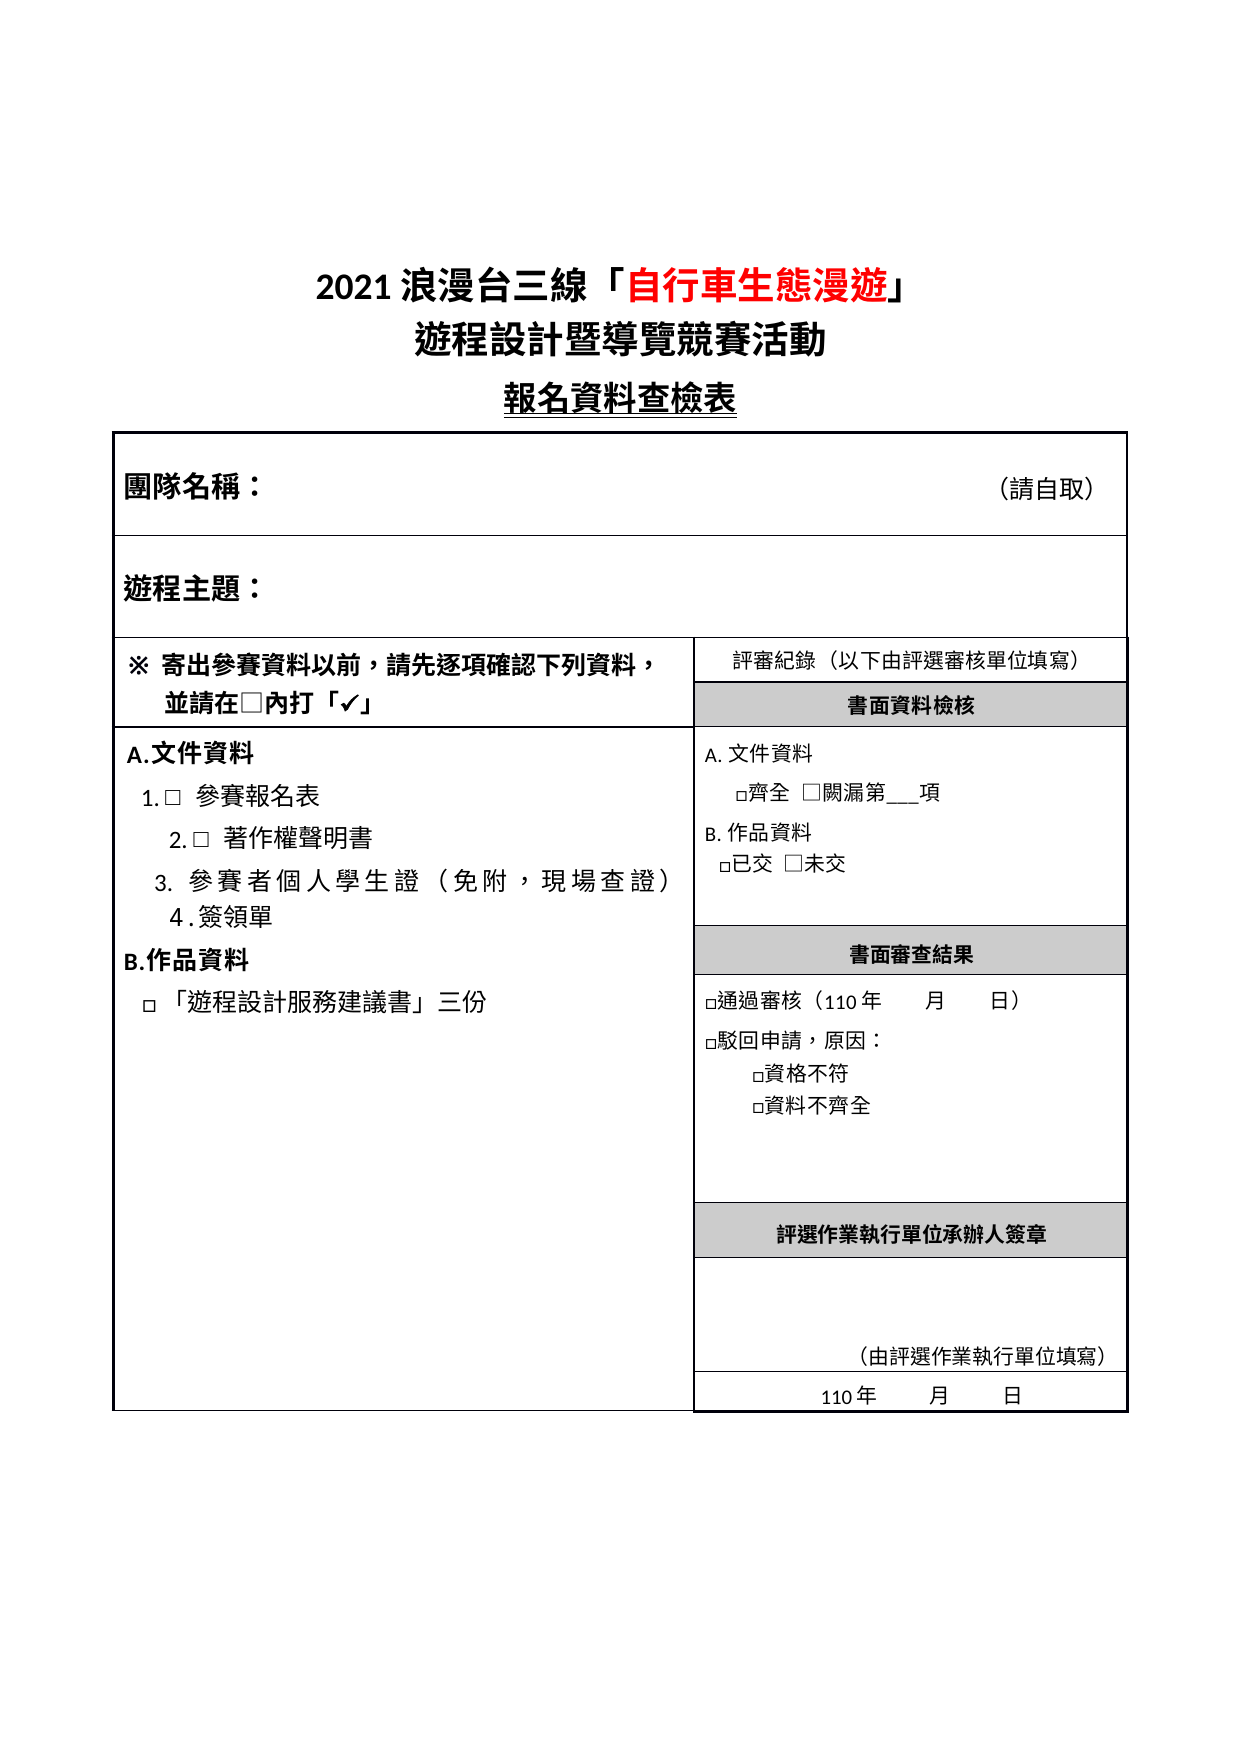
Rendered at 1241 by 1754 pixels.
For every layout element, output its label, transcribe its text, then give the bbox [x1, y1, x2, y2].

table_header 團隊名稱： （請自取） [115, 434, 1126, 535]
table_cell 評審紀錄（以下由評選審核單位填寫） [695, 638, 1126, 681]
table_cell 書面審查結果 [695, 926, 1126, 974]
table_cell 評選作業執行單位承辦人簽章 [695, 1203, 1126, 1257]
table_cell A.文件資料 1. □ 參賽報名表 2. □ 著作權聲明書 3. 參賽者個人學生證（免附，現場查證） 4.簽領單 B.作品資料 □ 「遊程設計服務建議書」三份 [115, 728, 693, 1410]
table_cell 寄出參賽資料以前，請先逐項確認下列資料， 並請在□內打「」 [115, 638, 693, 726]
text 2021 浪漫台三線「自行車生態漫遊」 [148, 256, 1092, 310]
table_cell 遊程主題： [115, 536, 1126, 637]
table_cell 書面資料檢核 [695, 683, 1126, 726]
table_cell 110 年 月 日 [695, 1372, 1126, 1410]
table_cell □通過審核（110年 月 日） □駁回申請，原因： □資格不符 □資料不齊全 [695, 975, 1126, 1202]
text 報名資料查檢表 [148, 377, 1092, 419]
table_cell （由評選作業執行單位填寫） [695, 1258, 1126, 1371]
table_cell A. 文件資料 □齊全 □闕漏第___項 B. 作品資料 □已交 □未交 [695, 727, 1126, 924]
text 遊程設計暨導覽競賽活動 [148, 310, 1092, 364]
